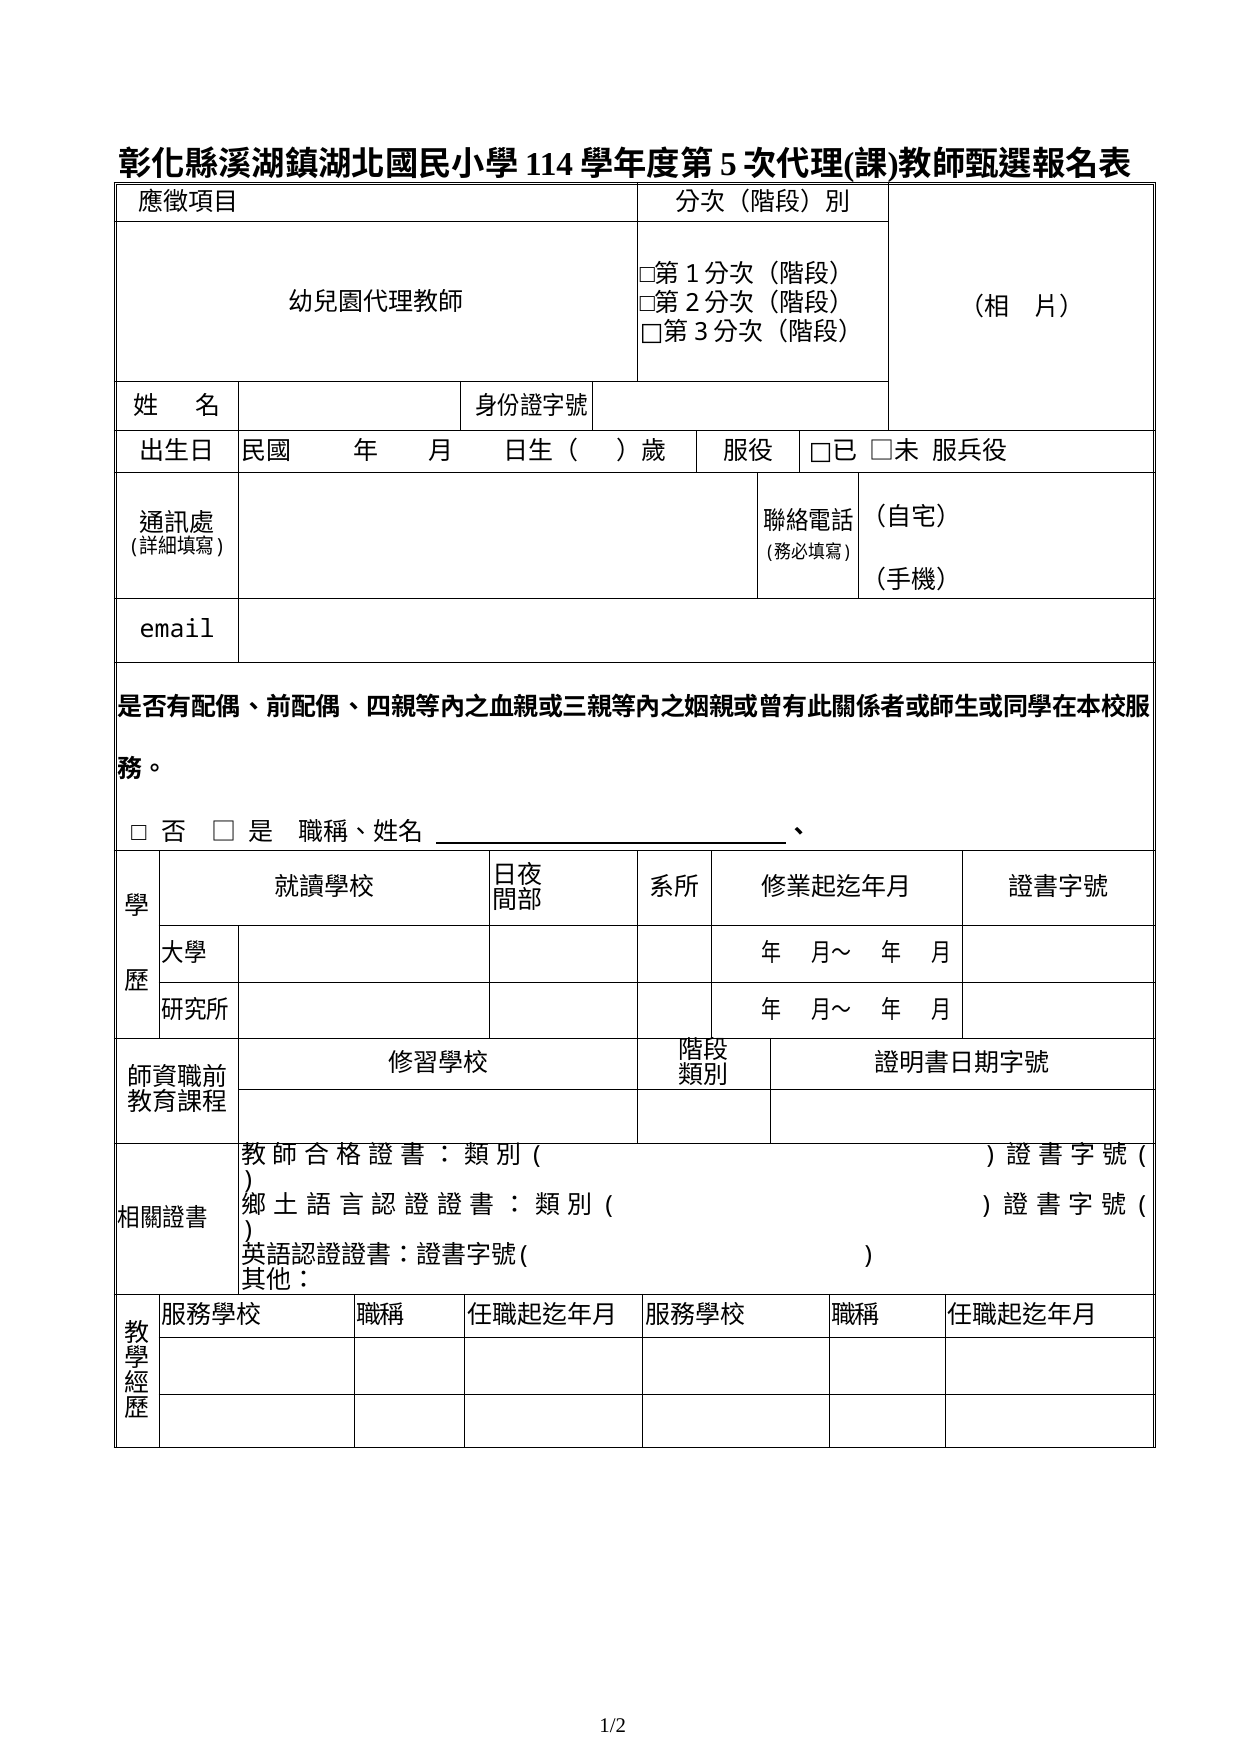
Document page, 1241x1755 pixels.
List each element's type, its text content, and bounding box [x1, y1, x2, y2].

table_cell 大學 [160, 926, 238, 982]
table_cell 修習學校 [239, 1039, 637, 1089]
table_cell 民國 年 月 日生（ ）歲 [239, 431, 696, 472]
table_cell 教師合格證書：類別( )證書字號( ) 鄉土語言認證證書：類別( )證書字號( ) 英語認證證書：證書字號( ) 其他： [239, 1144, 1153, 1294]
table_cell [239, 382, 460, 430]
table_cell 服務學校 [160, 1295, 354, 1337]
table_header 分次（階段）別 [638, 185, 888, 221]
table_cell [771, 1090, 1153, 1143]
table_cell [963, 983, 1153, 1038]
table_cell 學 歷 [117, 851, 159, 1038]
table_cell [963, 926, 1153, 982]
table_cell 服務學校 [643, 1295, 829, 1337]
table_cell 職稱 [355, 1295, 464, 1337]
text 彰化縣溪湖鎮湖北國民小學114學年度第5次代理(課)教師甄選報名表 [118, 119, 1171, 182]
table_cell [239, 599, 1153, 662]
table_cell [355, 1338, 464, 1394]
table_cell [638, 926, 711, 982]
table_cell [239, 926, 489, 982]
table_cell [643, 1395, 829, 1447]
table_cell [239, 1090, 637, 1143]
table_cell 是否有配偶、前配偶、四親等內之血親或三親等內之姻親或曾有此關係者或師生或同學在本校服務。 □ 否 □ 是 職稱、姓名 、 [117, 663, 1153, 850]
table_cell [239, 983, 489, 1038]
table_cell [946, 1338, 1153, 1394]
table_cell [160, 1338, 354, 1394]
table_cell 通訊處 (詳細填寫) [117, 473, 238, 598]
table_cell 就讀學校 [160, 851, 489, 925]
table_cell 年 月～ 年 月 [712, 983, 962, 1038]
table_cell [946, 1395, 1153, 1447]
table_cell [490, 983, 637, 1038]
table_cell 職稱 [830, 1295, 945, 1337]
table_cell [593, 382, 888, 430]
table_cell [239, 473, 757, 598]
table_cell [160, 1395, 354, 1447]
table_cell [638, 983, 711, 1038]
table_cell □第1分次（階段） □第2分次（階段） □第3分次（階段） [638, 222, 888, 381]
table_cell 修業起迄年月 [712, 851, 962, 925]
table_cell 證明書日期字號 [771, 1039, 1153, 1089]
table_cell [355, 1395, 464, 1447]
table_cell 任職起迄年月 [946, 1295, 1153, 1337]
table_cell 任職起迄年月 [465, 1295, 642, 1337]
table_cell [830, 1395, 945, 1447]
table_cell 服役 [697, 431, 799, 472]
table_cell 系所 [638, 851, 711, 925]
table_cell □已 □未 服兵役 [800, 431, 1153, 472]
table_cell 年 月～ 年 月 [712, 926, 962, 982]
table_cell 相關證書 [117, 1144, 238, 1294]
table_cell 階段 類別 [638, 1039, 770, 1089]
table_cell 日夜 間部 [490, 851, 637, 925]
table_cell 教 學 經 歷 [117, 1295, 159, 1447]
table_cell [638, 1090, 770, 1143]
table_header 應徵項目 [117, 185, 637, 221]
table_header （相 片） [889, 185, 1153, 430]
table_cell 師資職前教育課程 [117, 1039, 238, 1143]
table_cell email [117, 599, 238, 662]
table_cell 聯絡電話 (務必填寫) [758, 473, 858, 598]
table_cell （自宅） （手機） [859, 473, 1153, 598]
table_cell 出生日 [117, 431, 238, 472]
table_cell [465, 1338, 642, 1394]
table_cell 姓 名 [117, 382, 238, 430]
table_cell [830, 1338, 945, 1394]
table_cell [643, 1338, 829, 1394]
table_cell 幼兒園代理教師 [117, 222, 637, 381]
table_cell [490, 926, 637, 982]
table_cell 身份證字號 [461, 382, 592, 430]
table_cell 證書字號 [963, 851, 1153, 925]
table_cell 研究所 [160, 983, 238, 1038]
table_cell [465, 1395, 642, 1447]
